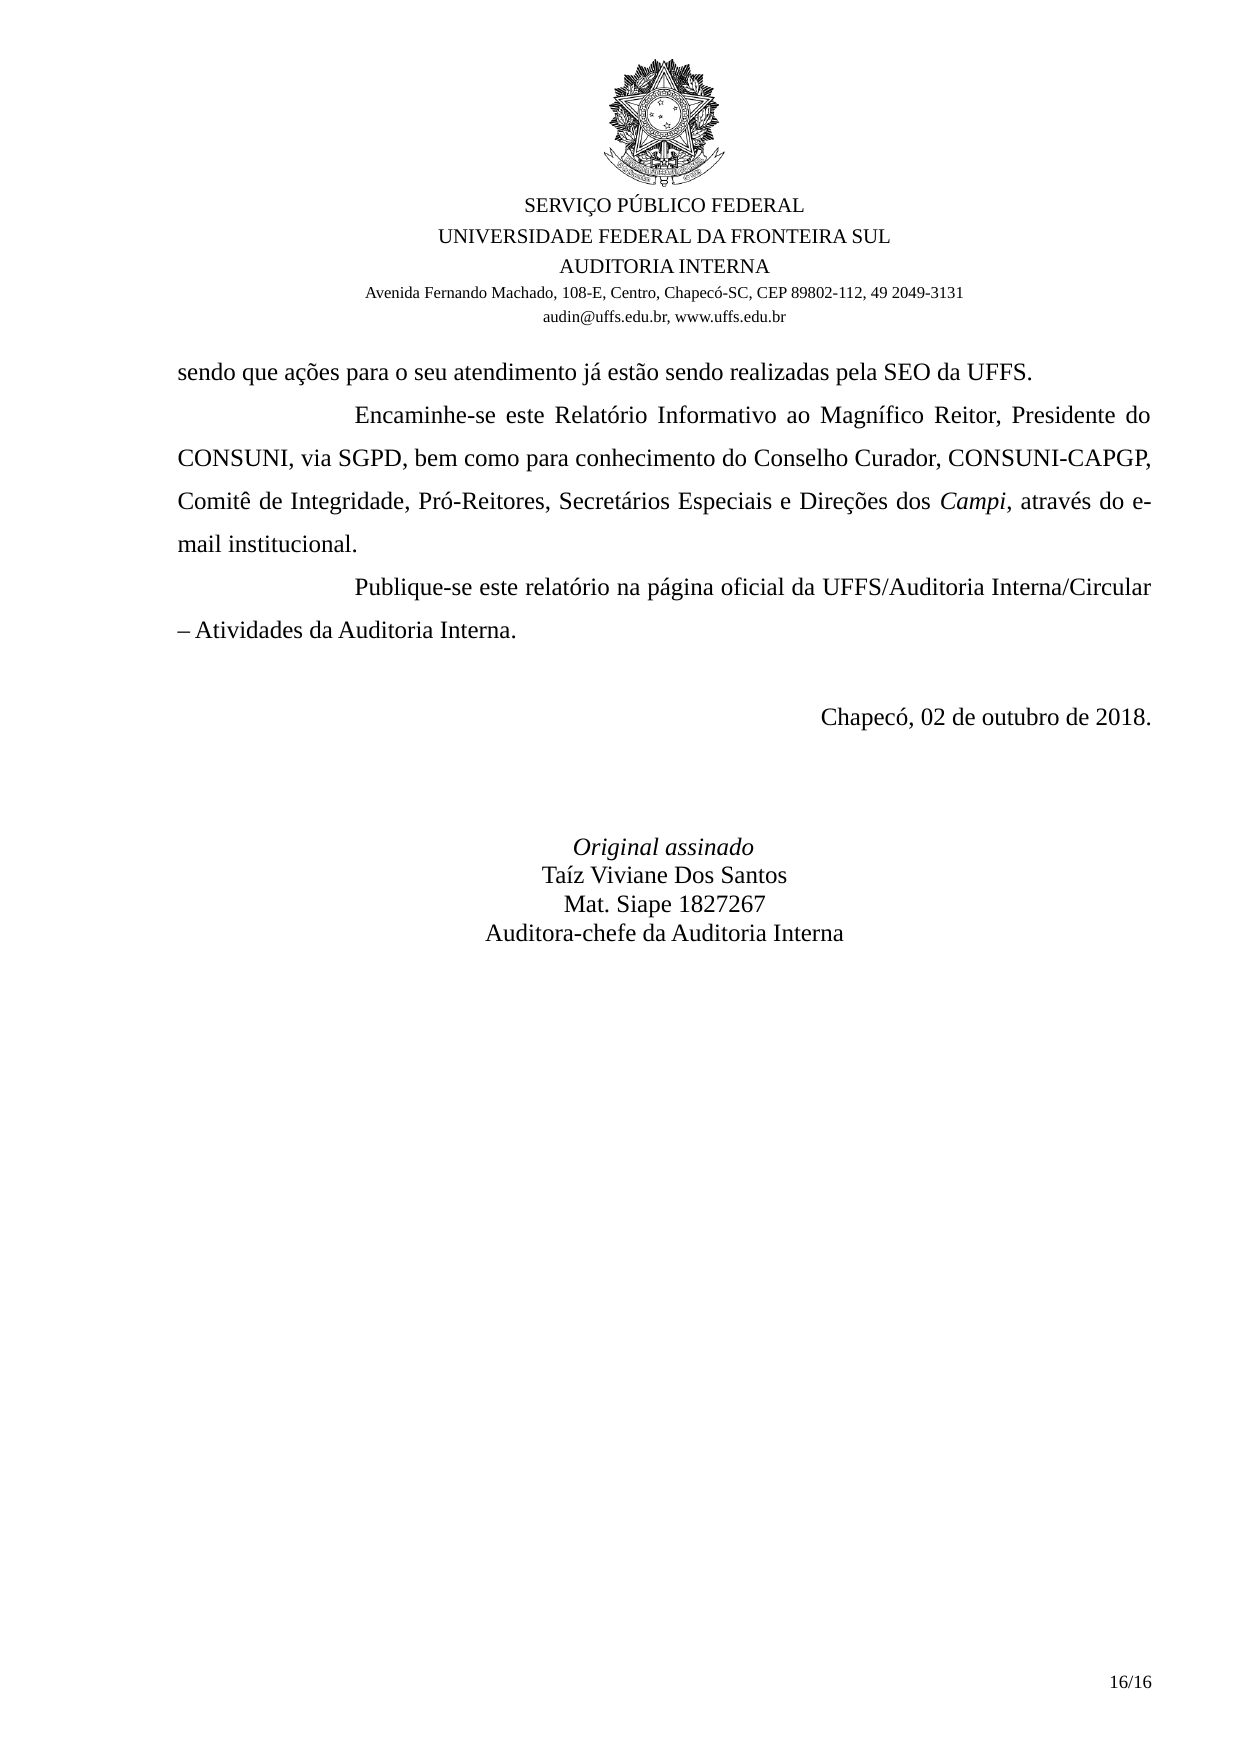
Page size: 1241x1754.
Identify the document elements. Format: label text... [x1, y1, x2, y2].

text Encaminhe-se este Relatório Informativo ao Magnífico Reitor, Presidente do CONSUNI, via SGPD, bem como para conhecimento do Conselho Curador, CONSUNI-CAPGP, Comitê de Integridade, Pró-Reitores, Secretários Especiais e Direções dos Campi, através do e-mail institucional. [177, 400, 1152, 558]
text Auditora-chefe da Auditoria Interna [177, 918, 1152, 947]
text Mat. Siape 1827267 [177, 889, 1152, 918]
text Original assinado [177, 832, 1152, 861]
text sendo que ações para o seu atendimento já estão sendo realizadas pela SEO da UFFS. [177, 357, 1152, 385]
text Publique-se este relatório na página oficial da UFFS/Auditoria Interna/Circular – Atividades da Auditoria Interna. [177, 572, 1152, 644]
text Chapecó, 02 de outubro de 2018. [177, 702, 1152, 730]
text Taíz Viviane Dos Santos [177, 861, 1152, 889]
